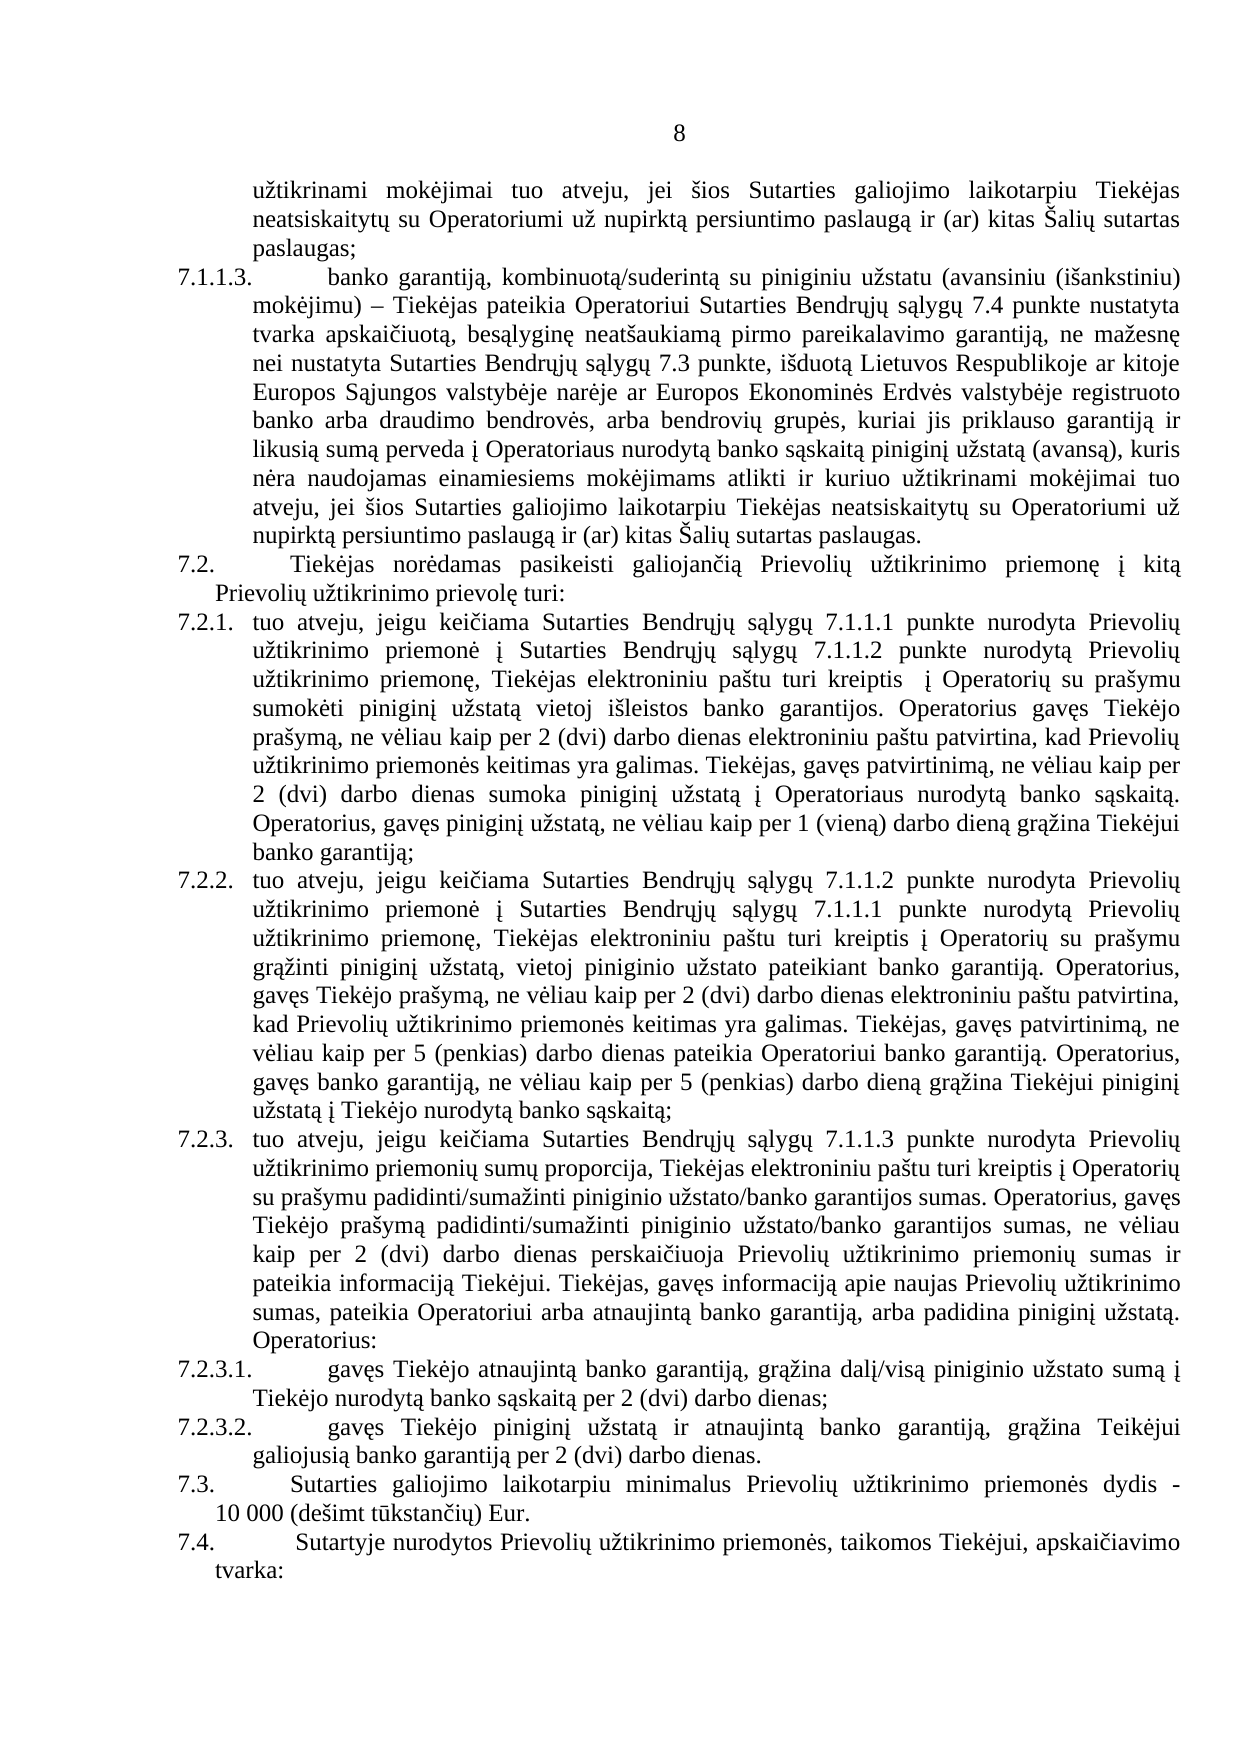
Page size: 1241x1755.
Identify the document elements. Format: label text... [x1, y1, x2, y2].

text 7.2.2. tuo atveju, jeigu keičiama Sutarties Bendrųjų sąlygų 7.1.1.2 punkte nurodyta Prievolių užtikrinimo priemonė į Sutarties Bendrųjų sąlygų 7.1.1.1 punkte nurodytą Prievolių užtikrinimo priemonę, Tiekėjas elektroniniu paštu turi kreiptis į Operatorių su prašymu grąžinti piniginį užstatą, vietoj piniginio užstato pateikiant banko garantiją. Operatorius, gavęs Tiekėjo prašymą, ne vėliau kaip per 2 (dvi) darbo dienas elektroniniu paštu patvirtina, kad Prievolių užtikrinimo priemonės keitimas yra galimas. Tiekėjas, gavęs patvirtinimą, ne vėliau kaip per 5 (penkias) darbo dienas pateikia Operatoriui banko garantiją. Operatorius, gavęs banko garantiją, ne vėliau kaip per 5 (penkias) darbo dieną grąžina Tiekėjui piniginį užstatą į Tiekėjo nurodytą banko sąskaitą; [177, 866, 1181, 1124]
text 7.1.1.3. banko garantiją, kombinuotą/suderintą su piniginiu užstatu (avansiniu (išankstiniu) mokėjimu) – Tiekėjas pateikia Operatoriui Sutarties Bendrųjų sąlygų 7.4 punkte nustatyta tvarka apskaičiuotą, besąlyginę neatšaukiamą pirmo pareikalavimo garantiją, ne mažesnę nei nustatyta Sutarties Bendrųjų sąlygų 7.3 punkte, išduotą Lietuvos Respublikoje ar kitoje Europos Sąjungos valstybėje narėje ar Europos Ekonominės Erdvės valstybėje registruoto banko arba draudimo bendrovės, arba bendrovių grupės, kuriai jis priklauso garantiją ir likusią sumą perveda į Operatoriaus nurodytą banko sąskaitą piniginį užstatą (avansą), kuris nėra naudojamas einamiesiems mokėjimams atlikti ir kuriuo užtikrinami mokėjimai tuo atveju, jei šios Sutarties galiojimo laikotarpiu Tiekėjas neatsiskaitytų su Operatoriumi už nupirktą persiuntimo paslaugą ir (ar) kitas Šalių sutartas paslaugas. [177, 262, 1181, 549]
text 7.2. Tiekėjas norėdamas pasikeisti galiojančią Prievolių užtikrinimo priemonę į kitą Prievolių užtikrinimo prievolę turi: [177, 549, 1181, 607]
text 7.2.3.1. gavęs Tiekėjo atnaujintą banko garantiją, grąžina dalį/visą piniginio užstato sumą į Tiekėjo nurodytą banko sąskaitą per 2 (dvi) darbo dienas; [177, 1354, 1181, 1412]
text 7.2.1. tuo atveju, jeigu keičiama Sutarties Bendrųjų sąlygų 7.1.1.1 punkte nurodyta Prievolių užtikrinimo priemonė į Sutarties Bendrųjų sąlygų 7.1.1.2 punkte nurodytą Prievolių užtikrinimo priemonę, Tiekėjas elektroniniu paštu turi kreiptis į Operatorių su prašymu sumokėti piniginį užstatą vietoj išleistos banko garantijos. Operatorius gavęs Tiekėjo prašymą, ne vėliau kaip per 2 (dvi) darbo dienas elektroniniu paštu patvirtina, kad Prievolių užtikrinimo priemonės keitimas yra galimas. Tiekėjas, gavęs patvirtinimą, ne vėliau kaip per 2 (dvi) darbo dienas sumoka piniginį užstatą į Operatoriaus nurodytą banko sąskaitą. Operatorius, gavęs piniginį užstatą, ne vėliau kaip per 1 (vieną) darbo dieną grąžina Tiekėjui banko garantiją; [177, 607, 1181, 866]
text 7.2.3.2. gavęs Tiekėjo piniginį užstatą ir atnaujintą banko garantiją, grąžina Teikėjui galiojusią banko garantiją per 2 (dvi) darbo dienas. [177, 1412, 1181, 1469]
text 7.2.3. tuo atveju, jeigu keičiama Sutarties Bendrųjų sąlygų 7.1.1.3 punkte nurodyta Prievolių užtikrinimo priemonių sumų proporcija, Tiekėjas elektroniniu paštu turi kreiptis į Operatorių su prašymu padidinti/sumažinti piniginio užstato/banko garantijos sumas. Operatorius, gavęs Tiekėjo prašymą padidinti/sumažinti piniginio užstato/banko garantijos sumas, ne vėliau kaip per 2 (dvi) darbo dienas perskaičiuoja Prievolių užtikrinimo priemonių sumas ir pateikia informaciją Tiekėjui. Tiekėjas, gavęs informaciją apie naujas Prievolių užtikrinimo sumas, pateikia Operatoriui arba atnaujintą banko garantiją, arba padidina piniginį užstatą. Operatorius: [177, 1124, 1181, 1354]
text 7.3. Sutarties galiojimo laikotarpiu minimalus Prievolių užtikrinimo priemonės dydis - 10 000 (dešimt tūkstančių) Eur. [177, 1469, 1181, 1527]
text 7.4. Sutartyje nurodytos Prievolių užtikrinimo priemonės, taikomos Tiekėjui, apskaičiavimo tvarka: [177, 1527, 1181, 1584]
text užtikrinami mokėjimai tuo atveju, jei šios Sutarties galiojimo laikotarpiu Tiekėjas neatsiskaitytų su Operatoriumi už nupirktą persiuntimo paslaugą ir (ar) kitas Šalių sutartas paslaugas; [177, 176, 1181, 262]
